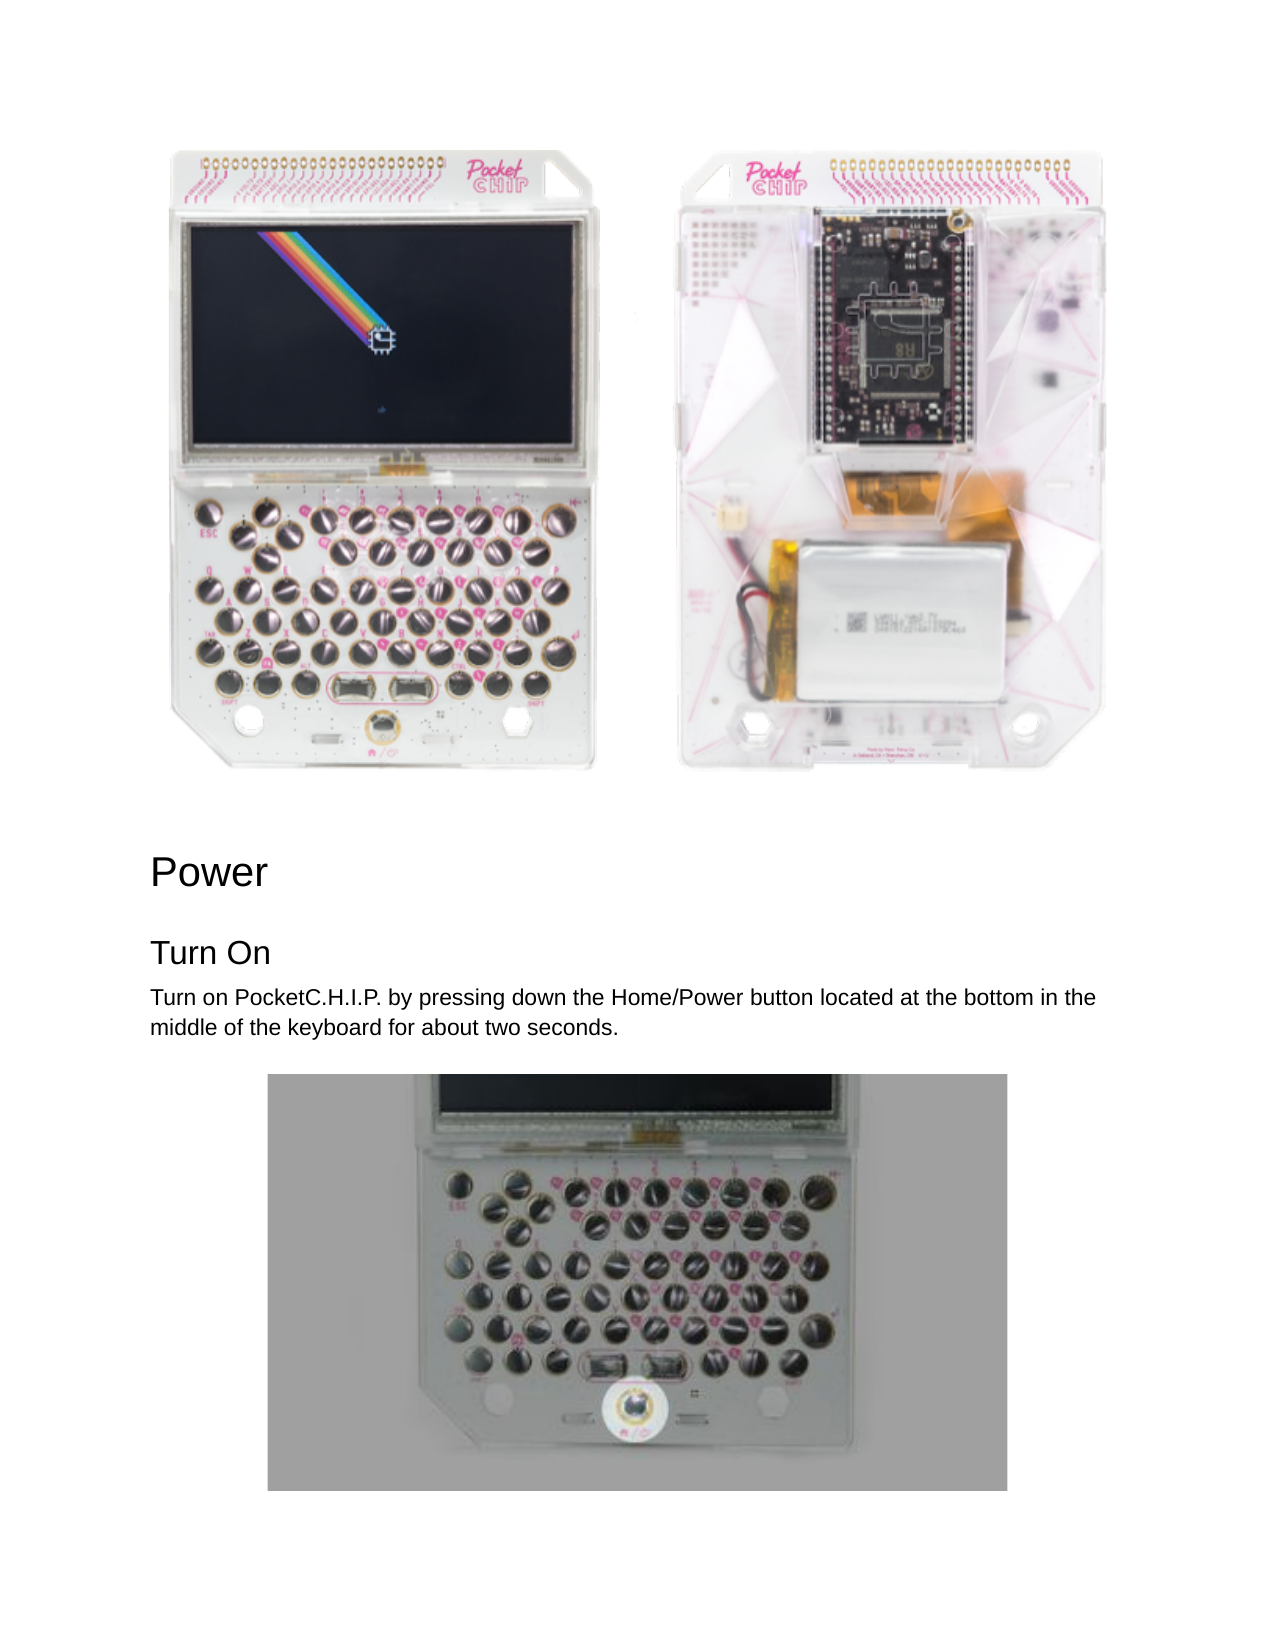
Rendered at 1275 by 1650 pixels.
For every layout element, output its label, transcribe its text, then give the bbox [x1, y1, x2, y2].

subtitle Turn On [150, 933, 1125, 971]
picture [168, 150, 1107, 772]
text Turn on PocketC.H.I.P. by pressing down the Home/Power button located at the bottom in the middle of the keyboard for about two seconds. [150, 984, 1125, 1041]
picture [267, 1074, 1008, 1491]
subtitle Power [150, 848, 1125, 896]
